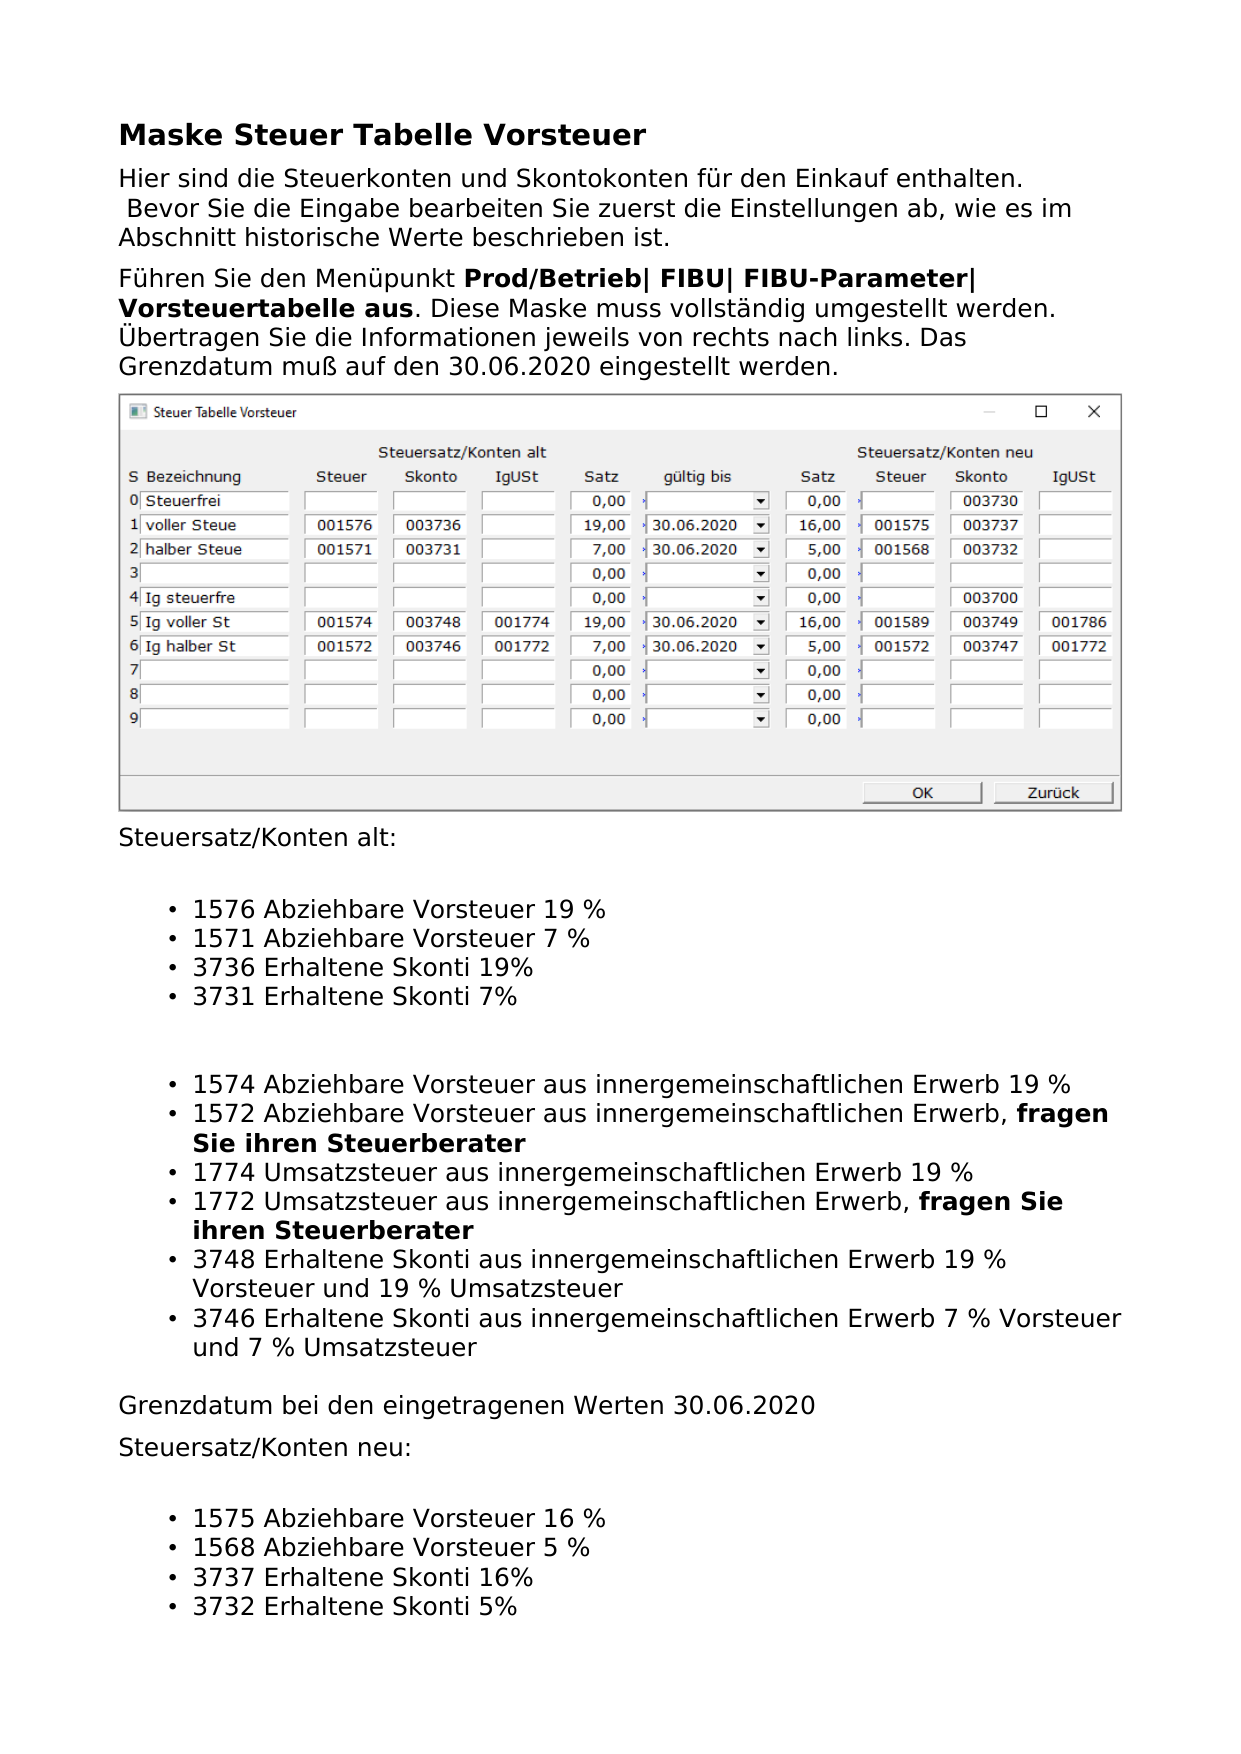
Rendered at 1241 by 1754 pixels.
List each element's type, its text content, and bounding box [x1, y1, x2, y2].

list 3737 Erhaltene Skonti 16% [177, 1563, 1122, 1592]
subtitle Maske Steuer Tabelle Vorsteuer [118, 118, 1122, 152]
list 1774 Umsatzsteuer aus innergemeinschaftlichen Erwerb 19 % [177, 1158, 1122, 1187]
list 3746 Erhaltene Skonti aus innergemeinschaftlichen Erwerb 7 % Vorsteuer und 7 % Umsatzsteuer [177, 1304, 1122, 1362]
list 3736 Erhaltene Skonti 19% [177, 953, 1122, 982]
list 3731 Erhaltene Skonti 7% [177, 982, 1122, 1011]
text Hier sind die Steuerkonten und Skontokonten für den Einkauf enthalten. Bevor Sie die Eingabe bearbeiten Sie zuerst die Einstellungen ab, wie es im Abschnitt historische Werte beschrieben ist. [118, 164, 1122, 252]
picture [118, 393, 1123, 812]
text Steuersatz/Konten alt: [118, 824, 1122, 853]
text Führen Sie den Menüpunkt Prod/Betrieb| FIBU| FIBU-Parameter| Vorsteuertabelle aus. Diese Maske muss vollständig umgestellt werden. Übertragen Sie die Informationen jeweils von rechts nach links. Das Grenzdatum muß auf den 30.06.2020 eingestellt werden. [118, 264, 1122, 381]
list 1572 Abziehbare Vorsteuer aus innergemeinschaftlichen Erwerb, fragen Sie ihren Steuerberater [177, 1099, 1122, 1158]
text Steuersatz/Konten neu: [118, 1433, 1122, 1462]
list 1574 Abziehbare Vorsteuer aus innergemeinschaftlichen Erwerb 19 % [177, 1070, 1122, 1099]
list 3732 Erhaltene Skonti 5% [177, 1592, 1122, 1621]
list 3748 Erhaltene Skonti aus innergemeinschaftlichen Erwerb 19 % Vorsteuer und 19 % Umsatzsteuer [177, 1245, 1122, 1304]
list 1575 Abziehbare Vorsteuer 16 % [177, 1504, 1122, 1533]
text Grenzdatum bei den eingetragenen Werten 30.06.2020 [118, 1392, 1122, 1421]
list 1772 Umsatzsteuer aus innergemeinschaftlichen Erwerb, fragen Sie ihren Steuerberater [177, 1187, 1122, 1245]
list 1571 Abziehbare Vorsteuer 7 % [177, 924, 1122, 953]
list 1576 Abziehbare Vorsteuer 19 % [177, 895, 1122, 924]
list 1568 Abziehbare Vorsteuer 5 % [177, 1533, 1122, 1563]
